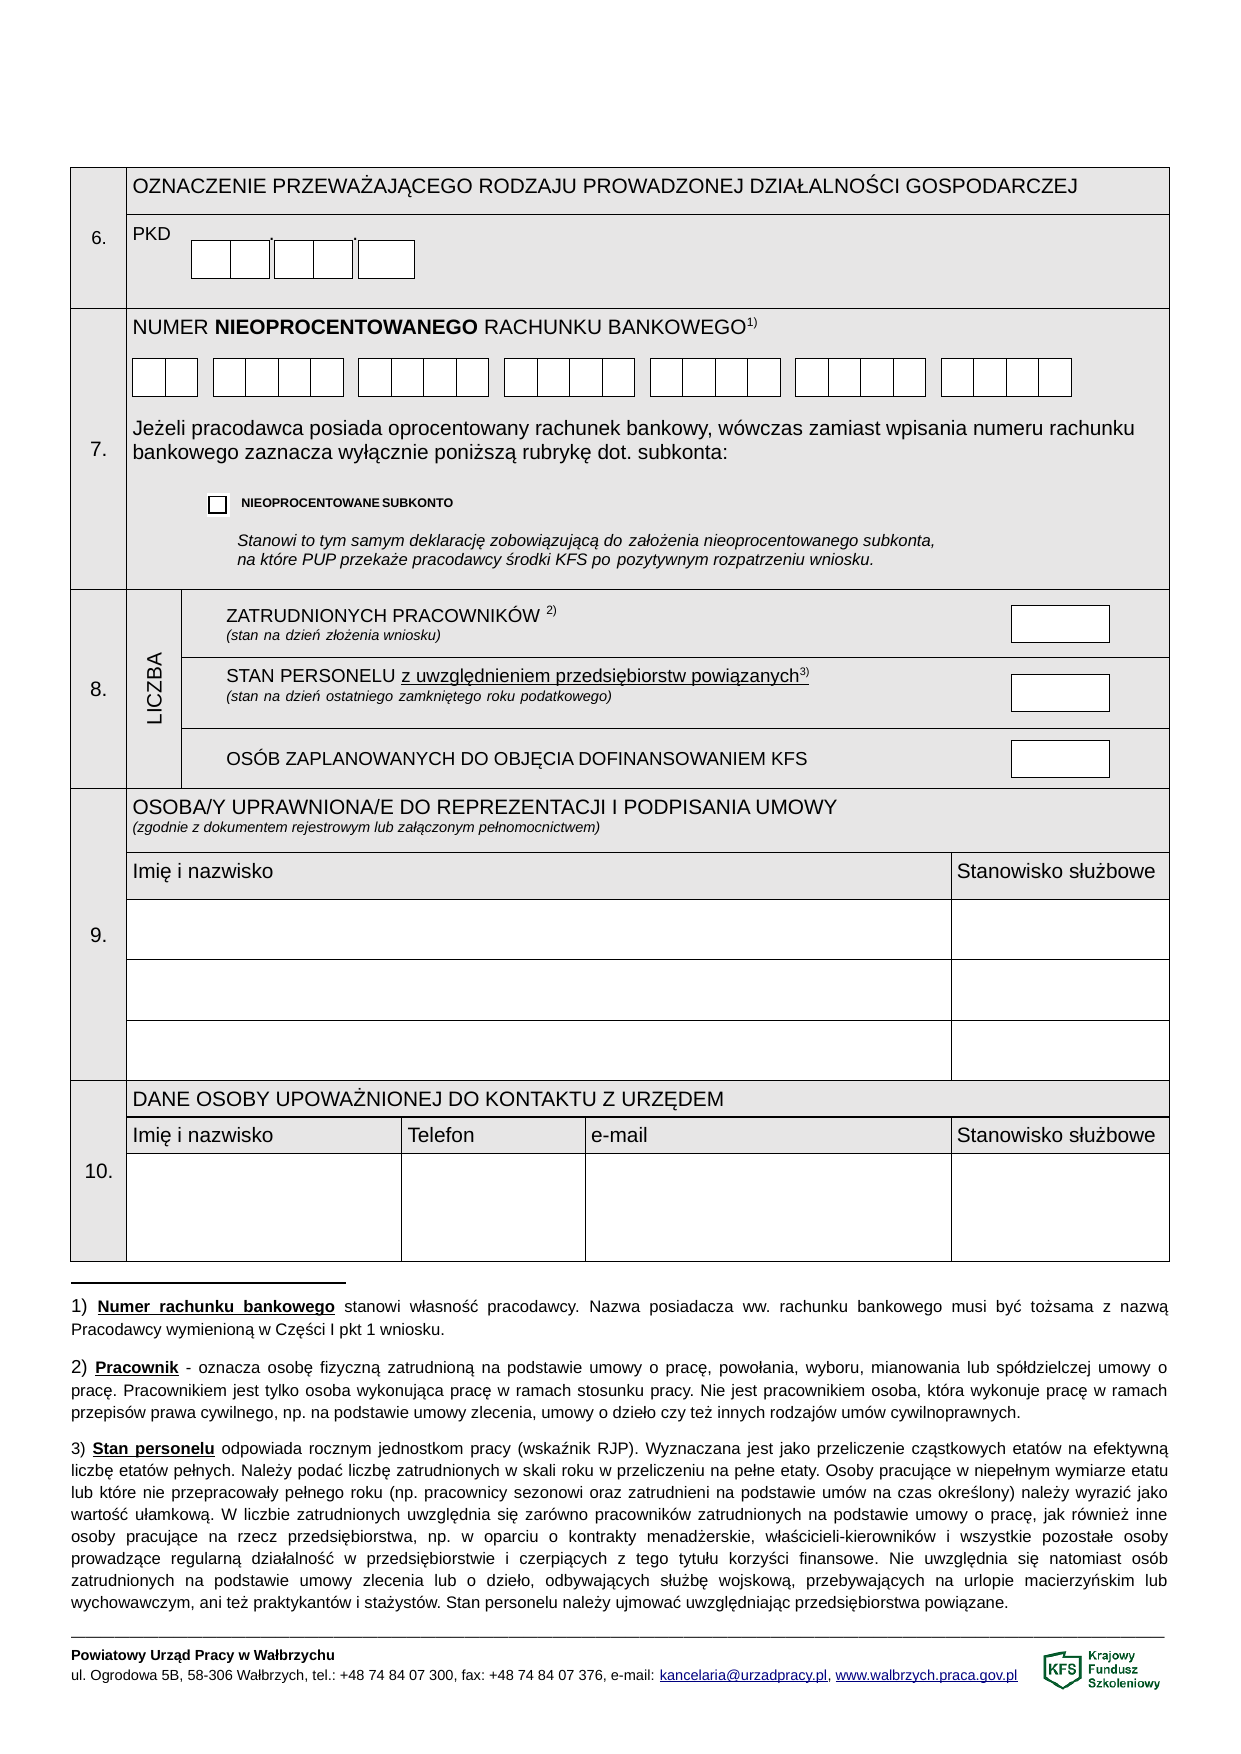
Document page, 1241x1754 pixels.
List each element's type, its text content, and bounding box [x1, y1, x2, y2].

table_cell [127, 1154, 401, 1261]
table_cell 8. [71, 590, 126, 788]
table_cell [951, 590, 1169, 657]
table_cell OZNACZENIE PRZEWAŻAJĄCEGO RODZAJU PROWADZONEJ DZIAŁALNOŚCI GOSPODARCZEJ [127, 168, 1169, 214]
table_cell NUMER NIEOPROCENTOWANEGO RACHUNKU BANKOWEGO Jeżeli pracodawca posiada oprocentowany rachunek bankowy, wówczas zamiast wpisania numeru rachunku bankowego zaznacza wyłącznie poniższą rubrykę dot. subkonta: NIEOPROCENTOWANE SUBKONTO Stanowi to tym samym deklarację zobowiązującą do założenia nieoprocentowanego subkonta, na które PUP przekaże pracodawcy środki KFS po pozytywnym rozpatrzeniu wniosku. [127, 309, 1169, 589]
table_cell [127, 1021, 951, 1080]
table_cell 6. [71, 168, 126, 308]
picture [1033, 1640, 1170, 1700]
table_cell Telefon [402, 1118, 585, 1153]
table_cell 9. [71, 789, 126, 1080]
table_cell [952, 1021, 1169, 1080]
table_cell [952, 900, 1169, 959]
table_cell [951, 729, 1169, 788]
table_cell OSÓB ZAPLANOWANYCH DO OBJĘCIA DOFINANSOWANIEM KFS [182, 729, 951, 788]
table_cell Imię i nazwisko [127, 1118, 401, 1153]
table_cell Imię i nazwisko [127, 853, 951, 899]
table_cell DANE OSOBY UPOWAŻNIONEJ DO KONTAKTU Z URZĘDEM [127, 1081, 1169, 1116]
table_cell 7. [71, 309, 126, 589]
table_cell STAN PERSONELU z uwzględnieniem przedsiębiorstw powiązanych (stan na dzień ostatniego zamkniętego roku podatkowego) [182, 658, 951, 728]
table_cell e-mail [586, 1118, 951, 1153]
table_cell Stanowisko służbowe [952, 853, 1169, 899]
table_cell [952, 1154, 1169, 1261]
table_cell OSOBA/Y UPRAWNIONA/E DO REPREZENTACJI I PODPISANIA UMOWY (zgodnie z dokumentem rejestrowym lub załączonym pełnomocnictwem) [127, 789, 1169, 852]
table_cell [952, 960, 1169, 1019]
table_cell [127, 900, 951, 959]
table_cell Stanowisko służbowe [952, 1118, 1169, 1153]
table_cell [586, 1154, 951, 1261]
table_cell 10. [71, 1081, 126, 1261]
table_cell [127, 960, 951, 1019]
table_cell [402, 1154, 585, 1261]
table_cell ZATRUDNIONYCH PRACOWNIKÓW (stan na dzień złożenia wniosku) [182, 590, 951, 657]
table_cell LICZBA [127, 590, 181, 788]
table_cell PKD .. [127, 215, 1169, 308]
table_cell [951, 658, 1169, 728]
